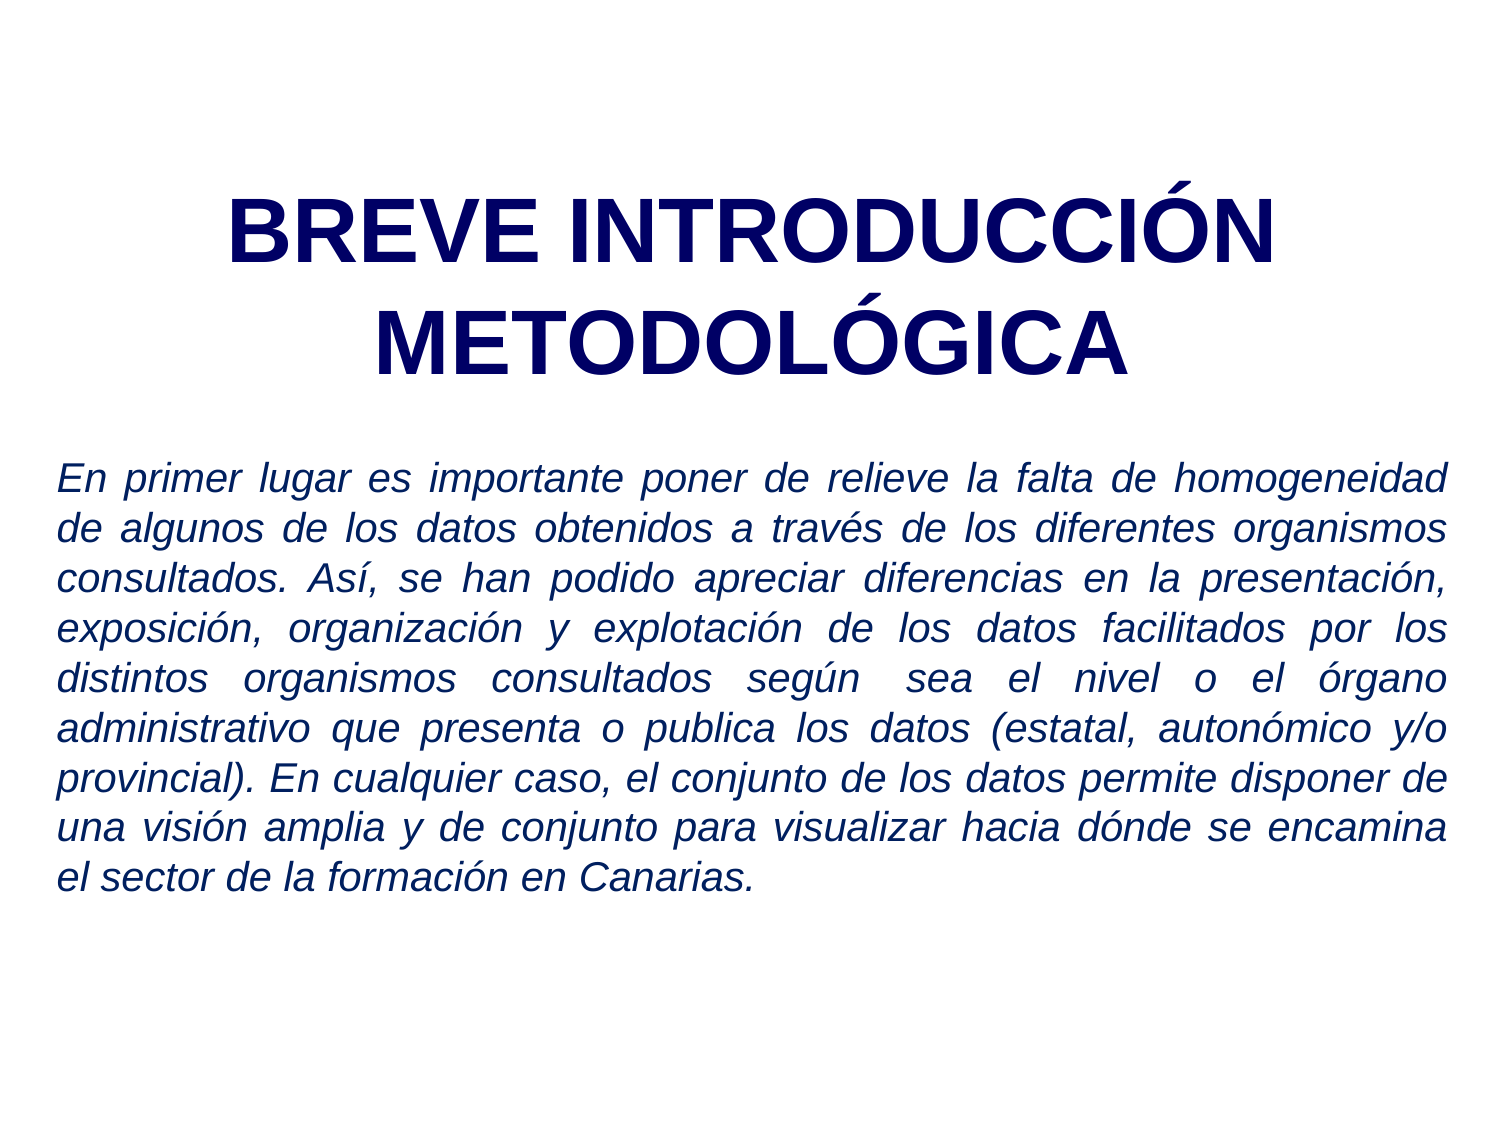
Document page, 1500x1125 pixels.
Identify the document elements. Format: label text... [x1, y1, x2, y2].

text METODOLÓGICA [224, 288, 1280, 394]
text En primer lugar es importante poner de relieve la falta de homogeneidad de algunos de los datos obtenidos a través de los diferentes organismos consultados. Así, se han podido apreciar diferencias en la presentación, exposición, organización y explotación de los datos facilitados por los distintos organismos consultados según sea el nivel o el órgano administrativo que presenta o publica los datos (estatal, autonómico y/o provincial). En cualquier caso, el conjunto de los datos permite disponer de una visión amplia y de conjunto para visualizar hacia dónde se encamina el sector de la formación en Canarias. [56, 453, 1448, 901]
text BREVE INTRODUCCIÓN [224, 179, 1280, 284]
